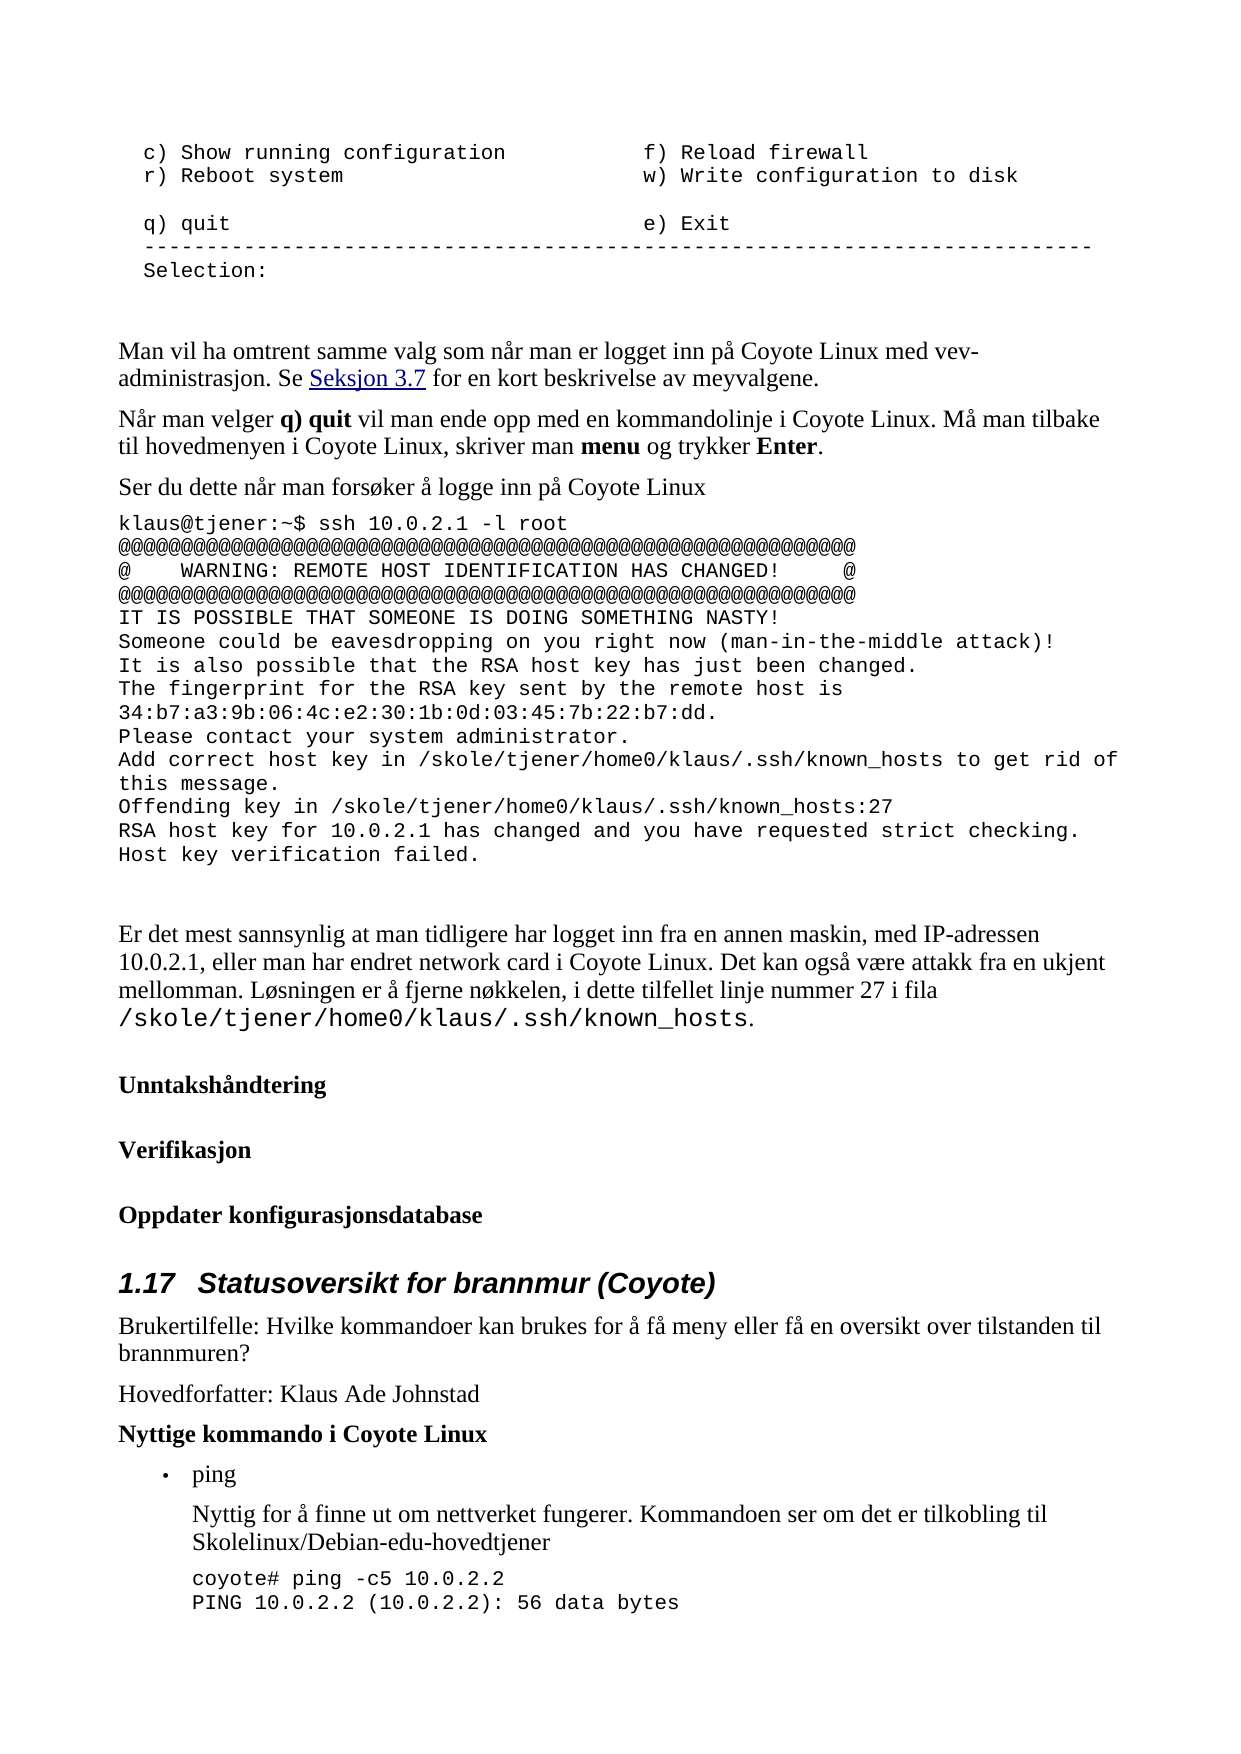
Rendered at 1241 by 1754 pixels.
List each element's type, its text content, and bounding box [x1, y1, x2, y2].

text The fingerprint for the RSA key sent by the remote host is [118, 678, 1122, 702]
list Nyttig for å finne ut om nettverket fungerer. Kommandoen ser om det er tilkobling til Skolelinux/Debian-edu-hovedtjener [162, 1500, 1122, 1556]
text c) Show running configuration f) Reload firewall [118, 142, 1122, 165]
text It is also possible that the RSA host key has just been changed. [118, 655, 1122, 678]
text Selection: [118, 260, 1122, 284]
list PING 10.0.2.2 (10.0.2.2): 56 data bytes [162, 1592, 1122, 1616]
text 34:b7:a3:9b:06:4c:e2:30:1b:0d:03:45:7b:22:b7:dd. [118, 702, 1122, 726]
subtitle Verifikasjon [118, 1136, 1122, 1164]
text Hovedforfatter: Klaus Ade Johnstad [118, 1380, 1122, 1407]
text Nyttige kommando i Coyote Linux [118, 1420, 1122, 1448]
text Please contact your system administrator. [118, 726, 1122, 749]
text @ WARNING: REMOTE HOST IDENTIFICATION HAS CHANGED! @ [118, 560, 1122, 584]
text Add correct host key in /skole/tjener/home0/klaus/.ssh/known_hosts to get rid of this message. [118, 749, 1122, 797]
text q) quit e) Exit [118, 213, 1122, 236]
text Offending key in /skole/tjener/home0/klaus/.ssh/known_hosts:27 [118, 797, 1122, 820]
text klaus@tjener:~$ ssh 10.0.2.1 -l root [118, 513, 1122, 536]
text RSA host key for 10.0.2.1 has changed and you have requested strict checking. [118, 820, 1122, 844]
subtitle Unntakshåndtering [118, 1071, 1122, 1099]
list ping [162, 1460, 1122, 1488]
subtitle Oppdater konfigurasjonsdatabase [118, 1201, 1122, 1229]
subtitle Statusoversikt for brannmur (Coyote) [118, 1267, 1122, 1299]
text @@@@@@@@@@@@@@@@@@@@@@@@@@@@@@@@@@@@@@@@@@@@@@@@@@@@@@@@@@@ [118, 584, 1122, 607]
text r) Reboot system w) Write configuration to disk [118, 165, 1122, 189]
text Host key verification failed. [118, 844, 1122, 867]
text Når man velger q) quit vil man ende opp med en kommandolinje i Coyote Linux. Må man tilbake til hovedmenyen i Coyote Linux, skriver man menu og trykker Enter. [118, 405, 1122, 460]
text ---------------------------------------------------------------------------- [118, 236, 1122, 260]
text Man vil ha omtrent samme valg som når man er logget inn på Coyote Linux med vev-administrasjon. Se Seksjon 3.7 for en kort beskrivelse av meyvalgene. [118, 337, 1122, 392]
text Er det mest sannsynlig at man tidligere har logget inn fra en annen maskin, med IP-adressen 10.0.2.1, eller man har endret network card i Coyote Linux. Det kan også være attakk fra en ukjent mellomman. Løsningen er å fjerne nøkkelen, i dette tilfellet linje nummer 27 i fila /skole/tjener/home0/klaus/.ssh/known_hosts. [118, 921, 1122, 1033]
text @@@@@@@@@@@@@@@@@@@@@@@@@@@@@@@@@@@@@@@@@@@@@@@@@@@@@@@@@@@ [118, 536, 1122, 560]
text Ser du dette når man forsøker å logge inn på Coyote Linux [118, 473, 1122, 500]
text IT IS POSSIBLE THAT SOMEONE IS DOING SOMETHING NASTY! [118, 607, 1122, 631]
list coyote# ping -c5 10.0.2.2 [162, 1568, 1122, 1592]
text Someone could be eavesdropping on you right now (man-in-the-middle attack)! [118, 631, 1122, 655]
text Brukertilfelle: Hvilke kommandoer kan brukes for å få meny eller få en oversikt over tilstanden til brannmuren? [118, 1312, 1122, 1367]
